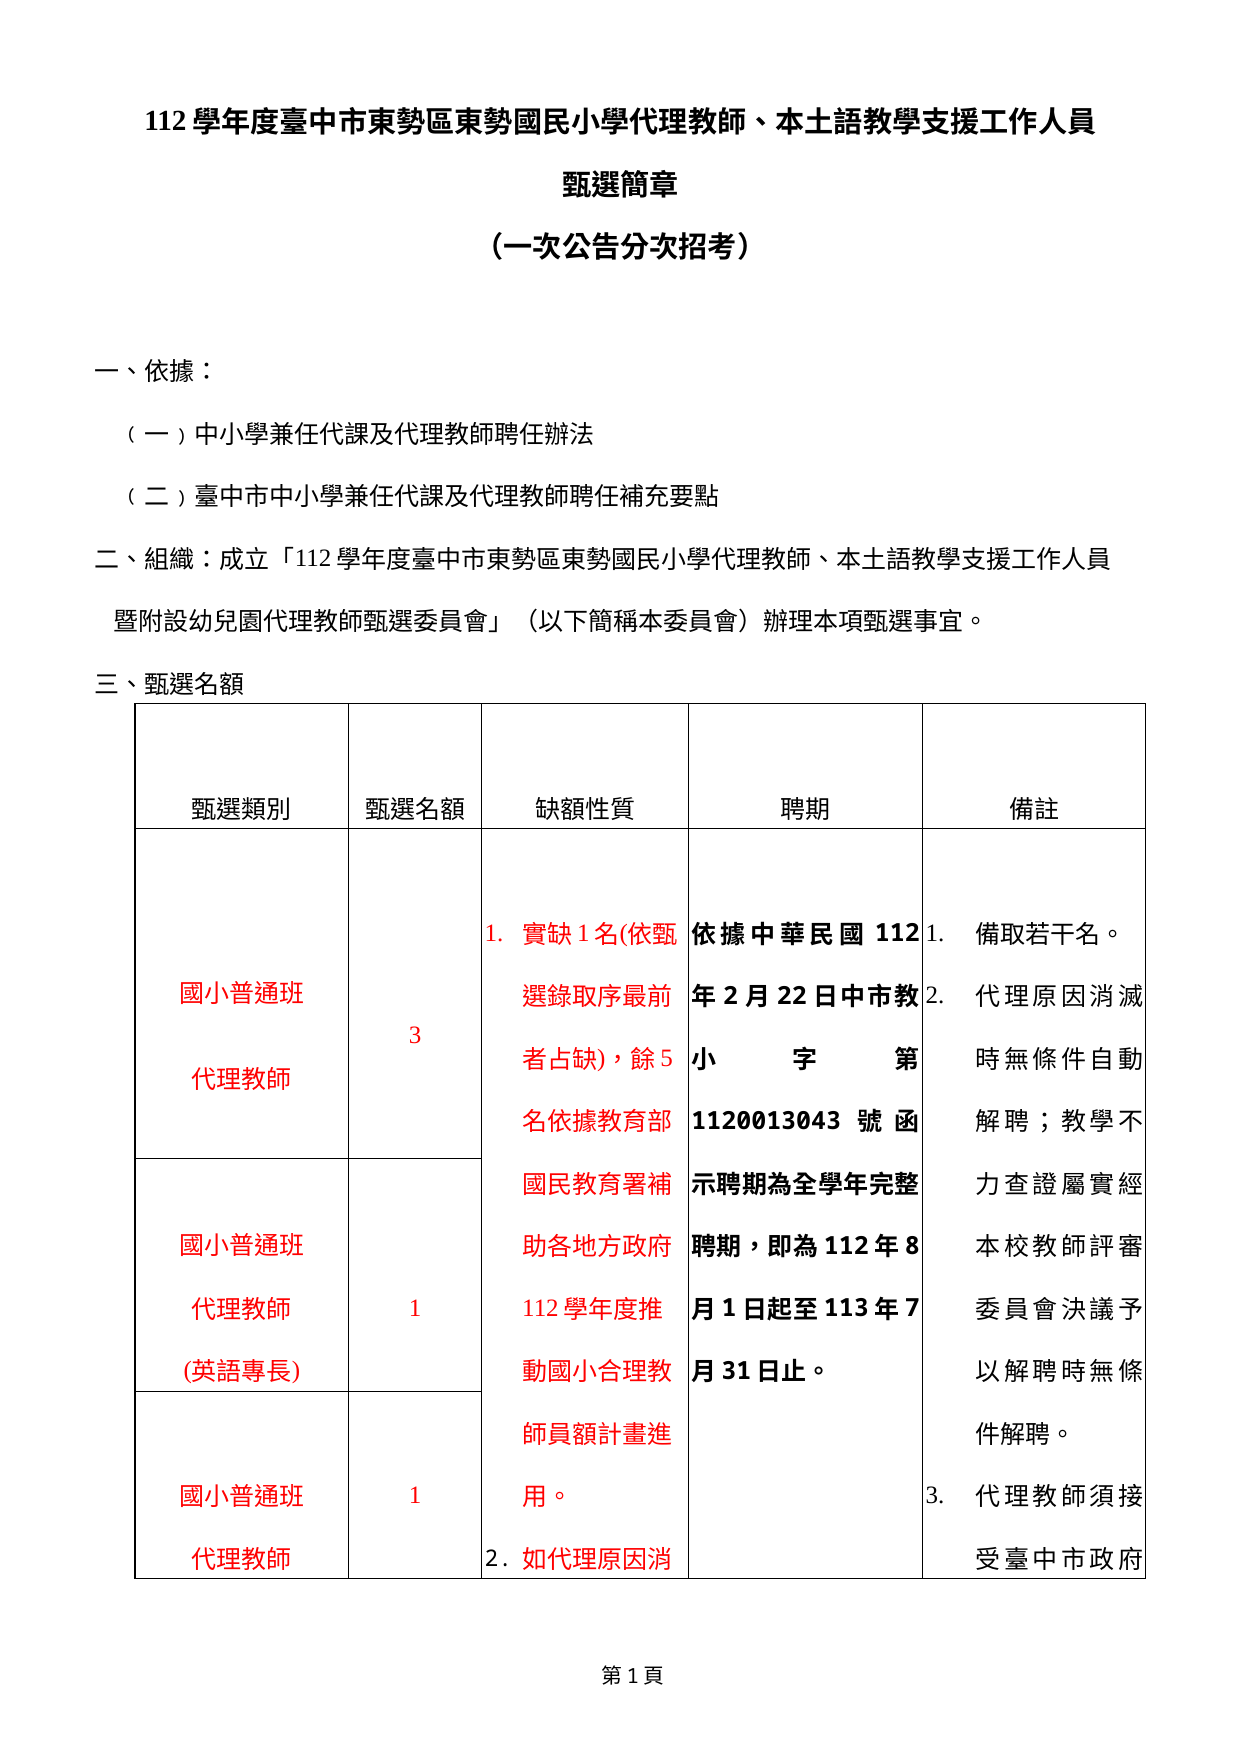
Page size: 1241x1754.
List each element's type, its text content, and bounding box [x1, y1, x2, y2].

table_header 聘期 [689, 704, 922, 828]
table_header 備註 [923, 704, 1145, 828]
table_cell 國小普通班 代理教師 [136, 1392, 348, 1578]
text ﹙一﹚中小學兼任代課及代理教師聘任辦法 [119, 391, 1146, 453]
text 甄選簡章 [94, 141, 1146, 203]
table_cell 實缺1名(依甄選錄取序最前者占缺)，餘5名依據教育部國民教育署補助各地方政府112學年度推動國小合理教師員額計畫進用。 如代理原因消失或核定數不足，以普通班一般代理教師缺額中依考試成績排序錄取進用。 [482, 829, 688, 1578]
text ﹙二﹚臺中市中小學兼任代課及代理教師聘任補充要點 [119, 453, 1146, 516]
table_header 甄選類別 [136, 704, 348, 828]
table_header 甄選名額 [349, 704, 481, 828]
table_cell 國小普通班 代理教師 (英語專長) [136, 1159, 348, 1391]
table_cell 依據中華民國112年2月22日中市教小字第1120013043號函示聘期為全學年完整聘期，即為112年8月1日起至113年7月31日止。 [689, 829, 922, 1578]
table_cell 國小普通班 代理教師 [136, 829, 348, 1158]
table_cell 1 [349, 1392, 481, 1578]
text （一次公告分次招考） [94, 203, 1146, 266]
table_header 缺額性質 [482, 704, 688, 828]
table_cell 3 [349, 829, 481, 1158]
text 112學年度臺中市東勢區東勢國民小學代理教師、本土語教學支援工作人員 [94, 78, 1146, 141]
text 暨附設幼兒園代理教師甄選委員會」（以下簡稱本委員會）辦理本項甄選事宜。 [94, 578, 1146, 641]
table_cell 1. 備取若干名。 2. 代理原因消滅時無條件自動解聘；教學不力查證屬實經本校教師評審委員會決議予以解聘時無條件解聘。 3. 代理教師須接受臺中市政府 [923, 829, 1145, 1578]
table_cell 1 [349, 1159, 481, 1391]
text 三、甄選名額 [94, 641, 1146, 703]
text 一、依據： [94, 328, 1146, 391]
text 二、組織：成立「112學年度臺中市東勢區東勢國民小學代理教師、本土語教學支援工作人員 [94, 516, 1146, 578]
